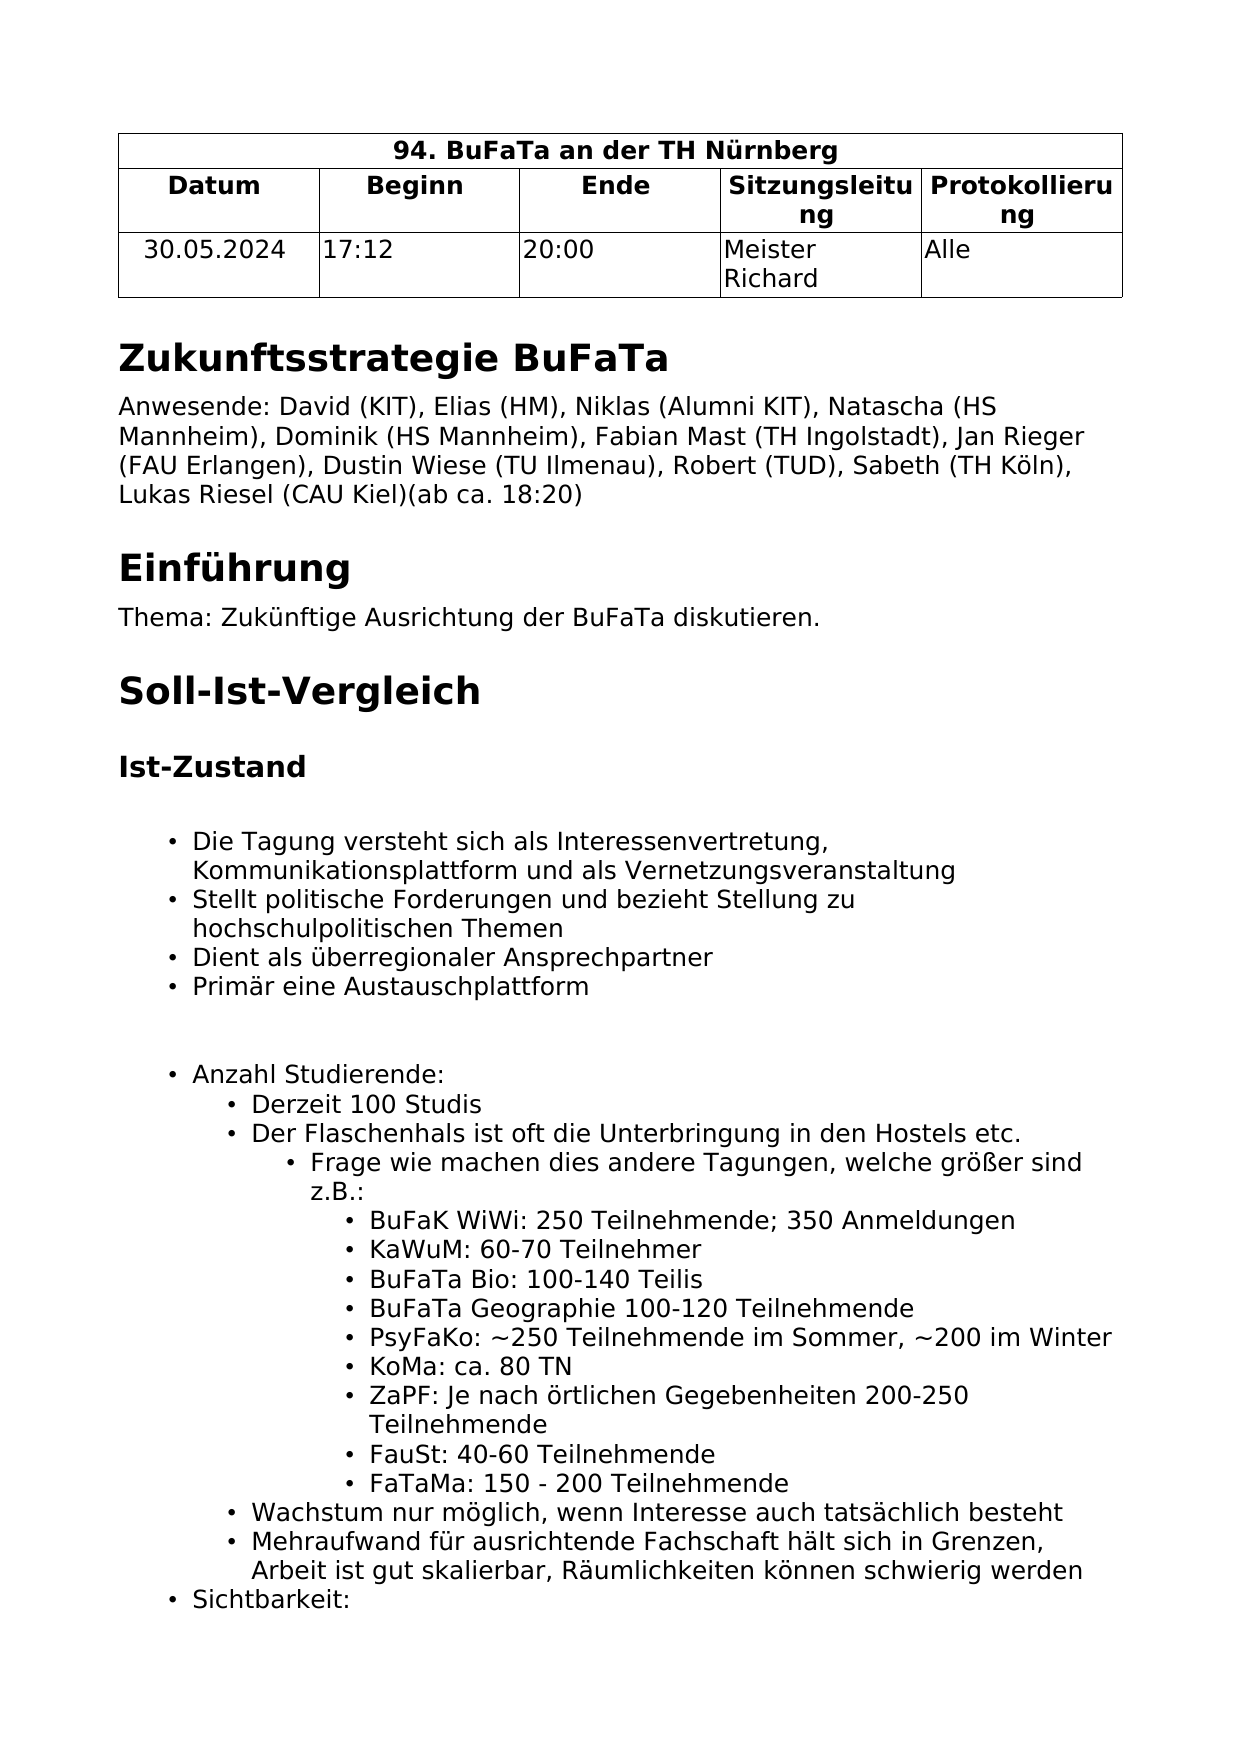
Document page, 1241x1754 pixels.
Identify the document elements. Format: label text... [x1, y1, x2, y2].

table_cell 30.05.2024 [119, 233, 319, 297]
text Anwesende: David (KIT), Elias (HM), Niklas (Alumni KIT), Natascha (HS Mannheim), Dominik (HS Mannheim), Fabian Mast (TH Ingolstadt), Jan Rieger (FAU Erlangen), Dustin Wiese (TU Ilmenau), Robert (TUD), Sabeth (TH Köln), Lukas Riesel (CAU Kiel)(ab ca. 18:20) [118, 393, 1122, 509]
table_cell Sitzungsleitung [721, 169, 921, 232]
subtitle Zukunftsstrategie BuFaTa [118, 336, 1122, 380]
list KaWuM: 60-70 Teilnehmer [354, 1236, 1122, 1265]
list Wachstum nur möglich, wenn Interesse auch tatsächlich besteht [236, 1498, 1122, 1527]
list Anzahl Studierende: [177, 1061, 1122, 1090]
list Dient als überregionaler Ansprechpartner [177, 943, 1122, 972]
subtitle Soll-Ist-Vergleich [118, 669, 1122, 713]
list BuFaTa Geographie 100-120 Teilnehmende [354, 1294, 1122, 1323]
list Sichtbarkeit: [177, 1586, 1122, 1615]
list FaTaMa: 150 - 200 Teilnehmende [354, 1469, 1122, 1498]
text Thema: Zukünftige Ausrichtung der BuFaTa diskutieren. [118, 603, 1122, 632]
table_cell 20:00 [520, 233, 720, 297]
subtitle Einführung [118, 547, 1122, 590]
list Die Tagung versteht sich als Interessenvertretung, Kommunikationsplattform und als Vernetzungsveranstaltung [177, 827, 1122, 885]
list ZaPF: Je nach örtlichen Gegebenheiten 200-250 Teilnehmende [354, 1381, 1122, 1440]
list Frage wie machen dies andere Tagungen, welche größer sind z.B.: [295, 1148, 1122, 1206]
list PsyFaKo: ~250 Teilnehmende im Sommer, ~200 im Winter [354, 1323, 1122, 1352]
list Stellt politische Forderungen und bezieht Stellung zu hochschulpolitischen Themen [177, 885, 1122, 943]
table_cell Ende [520, 169, 720, 232]
list Der Flaschenhals ist oft die Unterbringung in den Hostels etc. [236, 1119, 1122, 1148]
list FauSt: 40-60 Teilnehmende [354, 1440, 1122, 1469]
list Primär eine Austauschplattform [177, 972, 1122, 1002]
table_cell Datum [119, 169, 319, 232]
list Derzeit 100 Studis [236, 1090, 1122, 1119]
list KoMa: ca. 80 TN [354, 1352, 1122, 1381]
table_cell Alle [922, 233, 1122, 297]
table_header 94. BuFaTa an der TH Nürnberg [119, 134, 1122, 168]
list Mehraufwand für ausrichtende Fachschaft hält sich in Grenzen, Arbeit ist gut skalierbar, Räumlichkeiten können schwierig werden [236, 1527, 1122, 1586]
list BuFaK WiWi: 250 Teilnehmende; 350 Anmeldungen [354, 1206, 1122, 1236]
table_cell Meister Richard [721, 233, 921, 297]
table_cell Protokollierung [922, 169, 1122, 232]
table_cell Beginn [320, 169, 519, 232]
table_cell 17:12 [320, 233, 519, 297]
subtitle Ist-Zustand [118, 751, 1122, 785]
list BuFaTa Bio: 100-140 Teilis [354, 1265, 1122, 1294]
